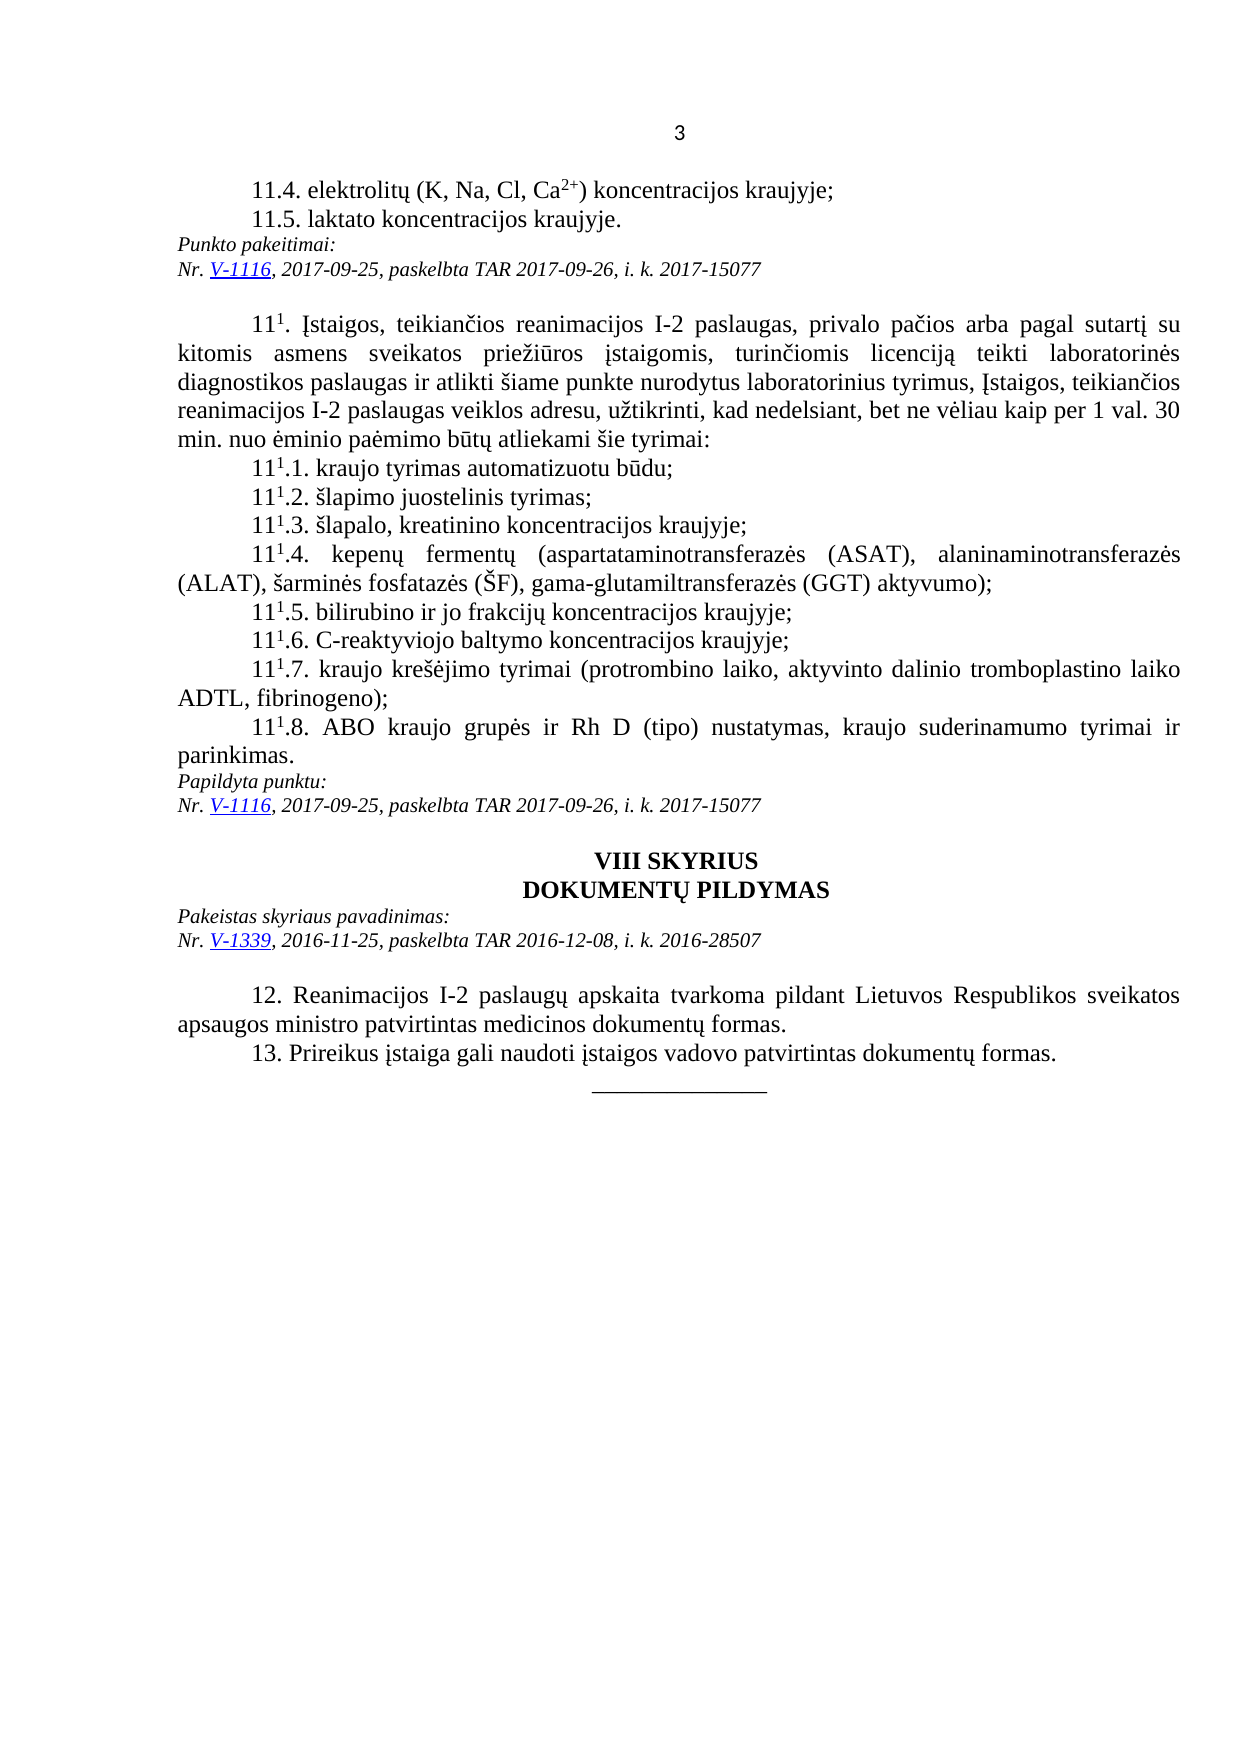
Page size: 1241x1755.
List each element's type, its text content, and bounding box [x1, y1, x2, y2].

text 12. Reanimacijos I-2 paslaugų apskaita tvarkoma pildant Lietuvos Respublikos sveikatos apsaugos ministro patvirtintas medicinos dokumentų formas. [177, 981, 1181, 1038]
text 111.8. ABO kraujo grupės ir Rh D (tipo) nustatymas, kraujo suderinamumo tyrimai ir parinkimas. [177, 712, 1181, 769]
text 111.7. kraujo krešėjimo tyrimai (protrombino laiko, aktyvinto dalinio tromboplastino laiko ADTL, fibrinogeno); [177, 654, 1181, 712]
text 11.5. laktato koncentracijos kraujyje. [177, 204, 1181, 232]
text 111.5. bilirubino ir jo frakcijų koncentracijos kraujyje; [177, 597, 1181, 626]
text Nr. V-1116, 2017-09-25, paskelbta TAR 2017-09-26, i. k. 2017-15077 [177, 256, 1181, 281]
text 111.2. šlapimo juostelinis tyrimas; [177, 482, 1181, 511]
text Nr. V-1339, 2016-11-25, paskelbta TAR 2016-12-08, i. k. 2016-28507 [177, 928, 1181, 952]
text 111.4. kepenų fermentų (aspartataminotransferazės (ASAT), alaninaminotransferazės (ALAT), šarminės fosfatazės (ŠF), gama-glutamiltransferazės (GGT) aktyvumo); [177, 539, 1181, 597]
text Pakeistas skyriaus pavadinimas: [177, 904, 1181, 928]
text 111.3. šlapalo, kreatinino koncentracijos kraujyje; [177, 511, 1181, 539]
text 11.4. elektrolitų (K, Na, Cl, Ca2+) koncentracijos kraujyje; [177, 175, 1181, 204]
text 111.1. kraujo tyrimas automatizuotu būdu; [177, 453, 1181, 482]
text Papildyta punktu: [177, 769, 1181, 793]
text 111.6. C-reaktyviojo baltymo koncentracijos kraujyje; [177, 626, 1181, 654]
text 111. Įstaigos, teikiančios reanimacijos I-2 paslaugas, privalo pačios arba pagal sutartį su kitomis asmens sveikatos priežiūros įstaigomis, turinčiomis licenciją teikti laboratorinės diagnostikos paslaugas ir atlikti šiame punkte nurodytus laboratorinius tyrimus, Įstaigos, teikiančios reanimacijos I-2 paslaugas veiklos adresu, užtikrinti, kad nedelsiant, bet ne vėliau kaip per 1 val. 30 min. nuo ėminio paėmimo būtų atliekami šie tyrimai: [177, 309, 1181, 453]
text Punkto pakeitimai: [177, 232, 1181, 256]
text 13. Prireikus įstaiga gali naudoti įstaigos vadovo patvirtintas dokumentų formas. [177, 1038, 1181, 1067]
text ______________ [177, 1067, 1181, 1096]
text VIII SKYRIUS DOKUMENTŲ PILDYMAS [177, 846, 1181, 904]
text Nr. V-1116, 2017-09-25, paskelbta TAR 2017-09-26, i. k. 2017-15077 [177, 793, 1181, 817]
